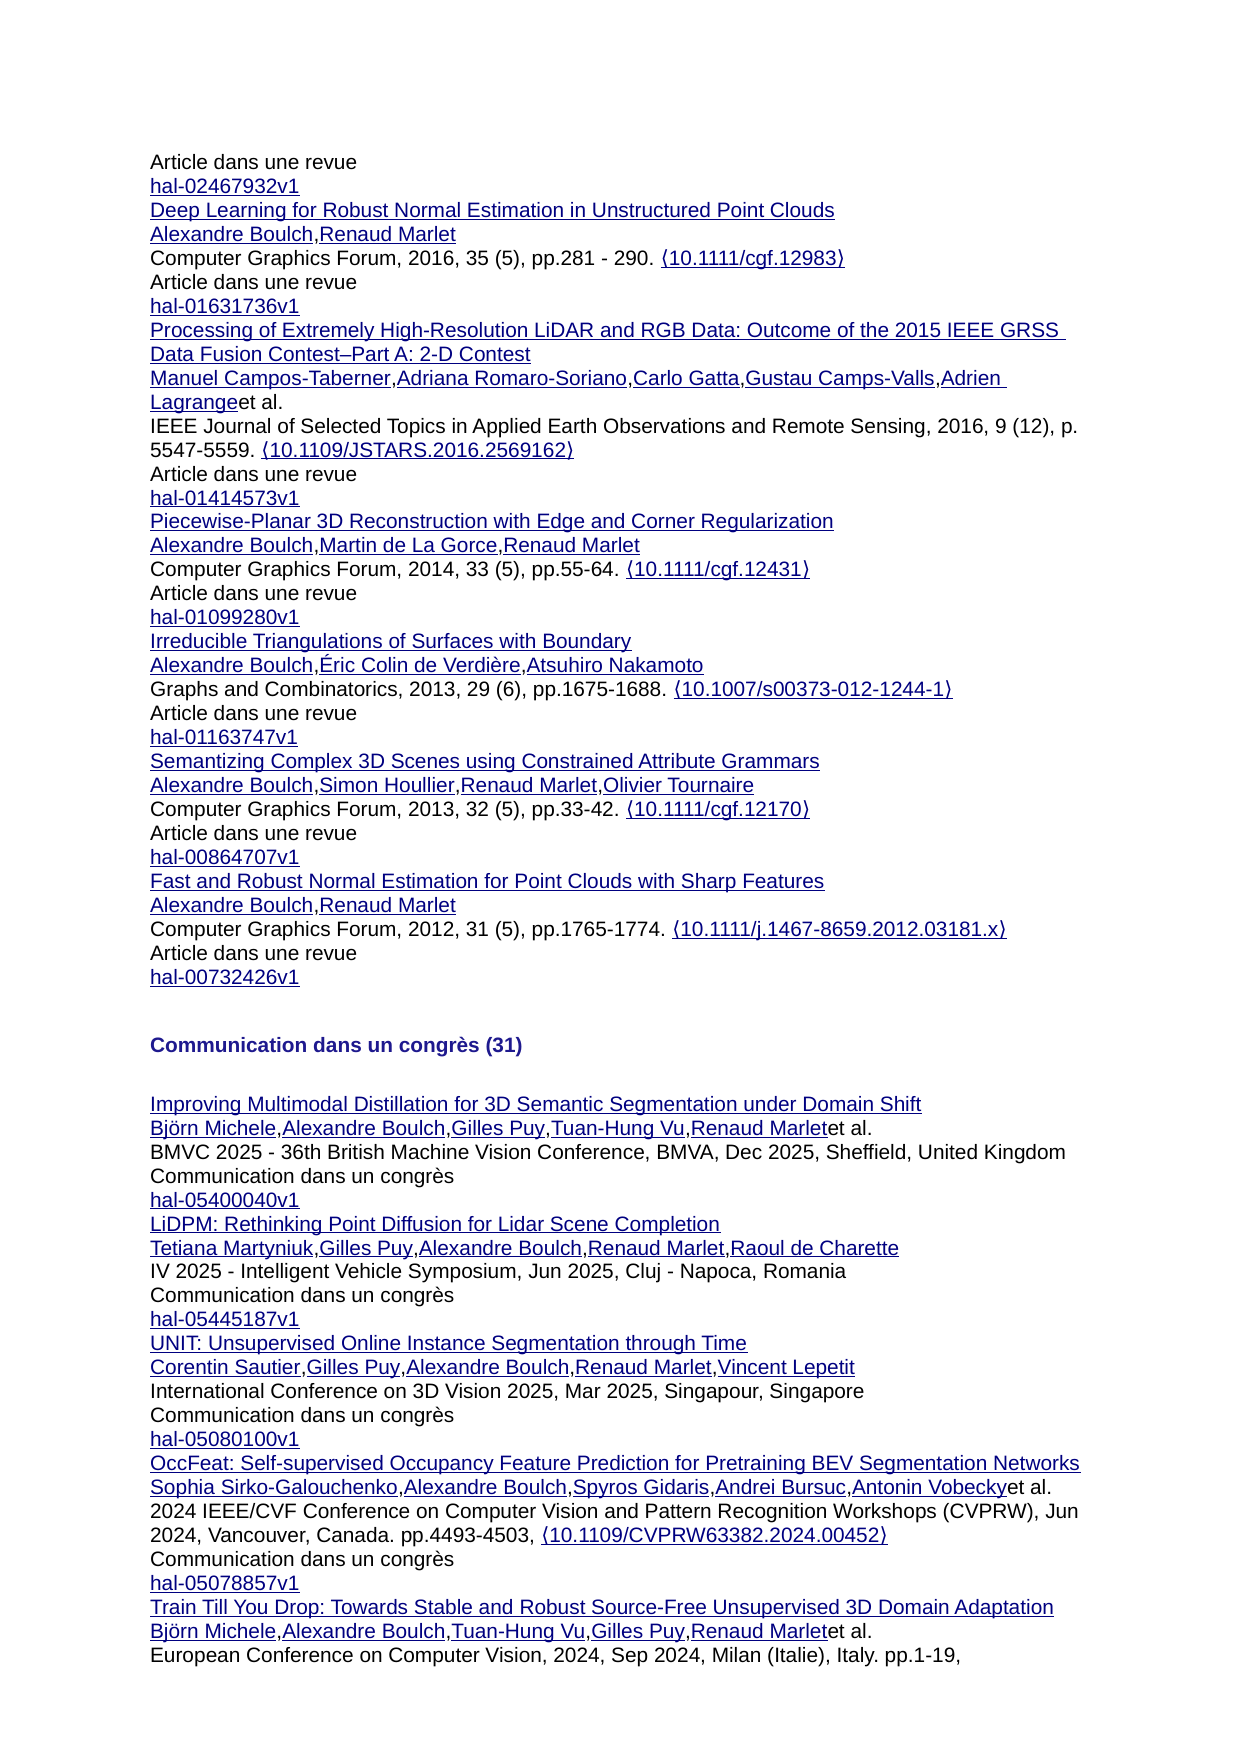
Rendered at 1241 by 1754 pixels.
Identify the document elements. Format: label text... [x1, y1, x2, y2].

table_cell Irreducible Triangulations of Surfaces with Boundary Alexandre Boulch,Éric Colin de Verdière,Atsuhiro Nakamoto Graphs and Combinatorics, 2013, 29 (6), pp.1675-1688. ⟨10.1007/s00373-012-1244-1⟩ Article dans une revue hal-01163747v1 [150, 629, 1090, 749]
table_cell Deep Learning for Robust Normal Estimation in Unstructured Point Clouds Alexandre Boulch,Renaud Marlet Computer Graphics Forum, 2016, 35 (5), pp.281 - 290. ⟨10.1111/cgf.12983⟩ Article dans une revue hal-01631736v1 [150, 198, 1090, 318]
table_cell Processing of Extremely High-Resolution LiDAR and RGB Data: Outcome of the 2015 IEEE GRSS Data Fusion Contest–Part A: 2-D Contest Manuel Campos-Taberner,Adriana Romaro-Soriano,Carlo Gatta,Gustau Camps-Valls,Adrien Lagrangeet al. IEEE Journal of Selected Topics in Applied Earth Observations and Remote Sensing, 2016, 9 (12), p. 5547-5559. ⟨10.1109/JSTARS.2016.2569162⟩ Article dans une revue hal-01414573v1 [150, 318, 1090, 509]
table_cell UNIT: Unsupervised Online Instance Segmentation through Time Corentin Sautier,Gilles Puy,Alexandre Boulch,Renaud Marlet,Vincent Lepetit International Conference on 3D Vision 2025, Mar 2025, Singapour, Singapore Communication dans un congrès hal-05080100v1 [150, 1331, 1090, 1451]
table_cell Fast and Robust Normal Estimation for Point Clouds with Sharp Features Alexandre Boulch,Renaud Marlet Computer Graphics Forum, 2012, 31 (5), pp.1765-1774. ⟨10.1111/j.1467-8659.2012.03181.x⟩ Article dans une revue hal-00732426v1 [150, 869, 1090, 988]
subtitle Communication dans un congrès (31) [150, 1033, 1090, 1057]
table_cell Semantizing Complex 3D Scenes using Constrained Attribute Grammars Alexandre Boulch,Simon Houllier,Renaud Marlet,Olivier Tournaire Computer Graphics Forum, 2013, 32 (5), pp.33-42. ⟨10.1111/cgf.12170⟩ Article dans une revue hal-00864707v1 [150, 749, 1090, 869]
table_cell LiDPM: Rethinking Point Diffusion for Lidar Scene Completion Tetiana Martyniuk,Gilles Puy,Alexandre Boulch,Renaud Marlet,Raoul de Charette IV 2025 - Intelligent Vehicle Symposium, Jun 2025, Cluj - Napoca, Romania Communication dans un congrès hal-05445187v1 [150, 1211, 1090, 1331]
table_cell Piecewise-Planar 3D Reconstruction with Edge and Corner Regularization Alexandre Boulch,Martin de La Gorce,Renaud Marlet Computer Graphics Forum, 2014, 33 (5), pp.55-64. ⟨10.1111/cgf.12431⟩ Article dans une revue hal-01099280v1 [150, 509, 1090, 629]
table_header Improving Multimodal Distillation for 3D Semantic Segmentation under Domain Shift Björn Michele,Alexandre Boulch,Gilles Puy,Tuan-Hung Vu,Renaud Marletet al. BMVC 2025 - 36th British Machine Vision Conference, BMVA, Dec 2025, Sheffield, United Kingdom Communication dans un congrès hal-05400040v1 [150, 1092, 1090, 1211]
table_cell OccFeat: Self-supervised Occupancy Feature Prediction for Pretraining BEV Segmentation Networks Sophia Sirko-Galouchenko,Alexandre Boulch,Spyros Gidaris,Andrei Bursuc,Antonin Vobeckyet al. 2024 IEEE/CVF Conference on Computer Vision and Pattern Recognition Workshops (CVPRW), Jun 2024, Vancouver, Canada. pp.4493-4503, ⟨10.1109/CVPRW63382.2024.00452⟩ Communication dans un congrès hal-05078857v1 [150, 1451, 1090, 1595]
table_cell Article dans une revue hal-02467932v1 [150, 150, 1090, 198]
table_cell Train Till You Drop: Towards Stable and Robust Source-Free Unsupervised 3D Domain Adaptation Björn Michele,Alexandre Boulch,Tuan-Hung Vu,Gilles Puy,Renaud Marletet al. European Conference on Computer Vision, 2024, Sep 2024, Milan (Italie), Italy. pp.1-19, [150, 1595, 1090, 1667]
